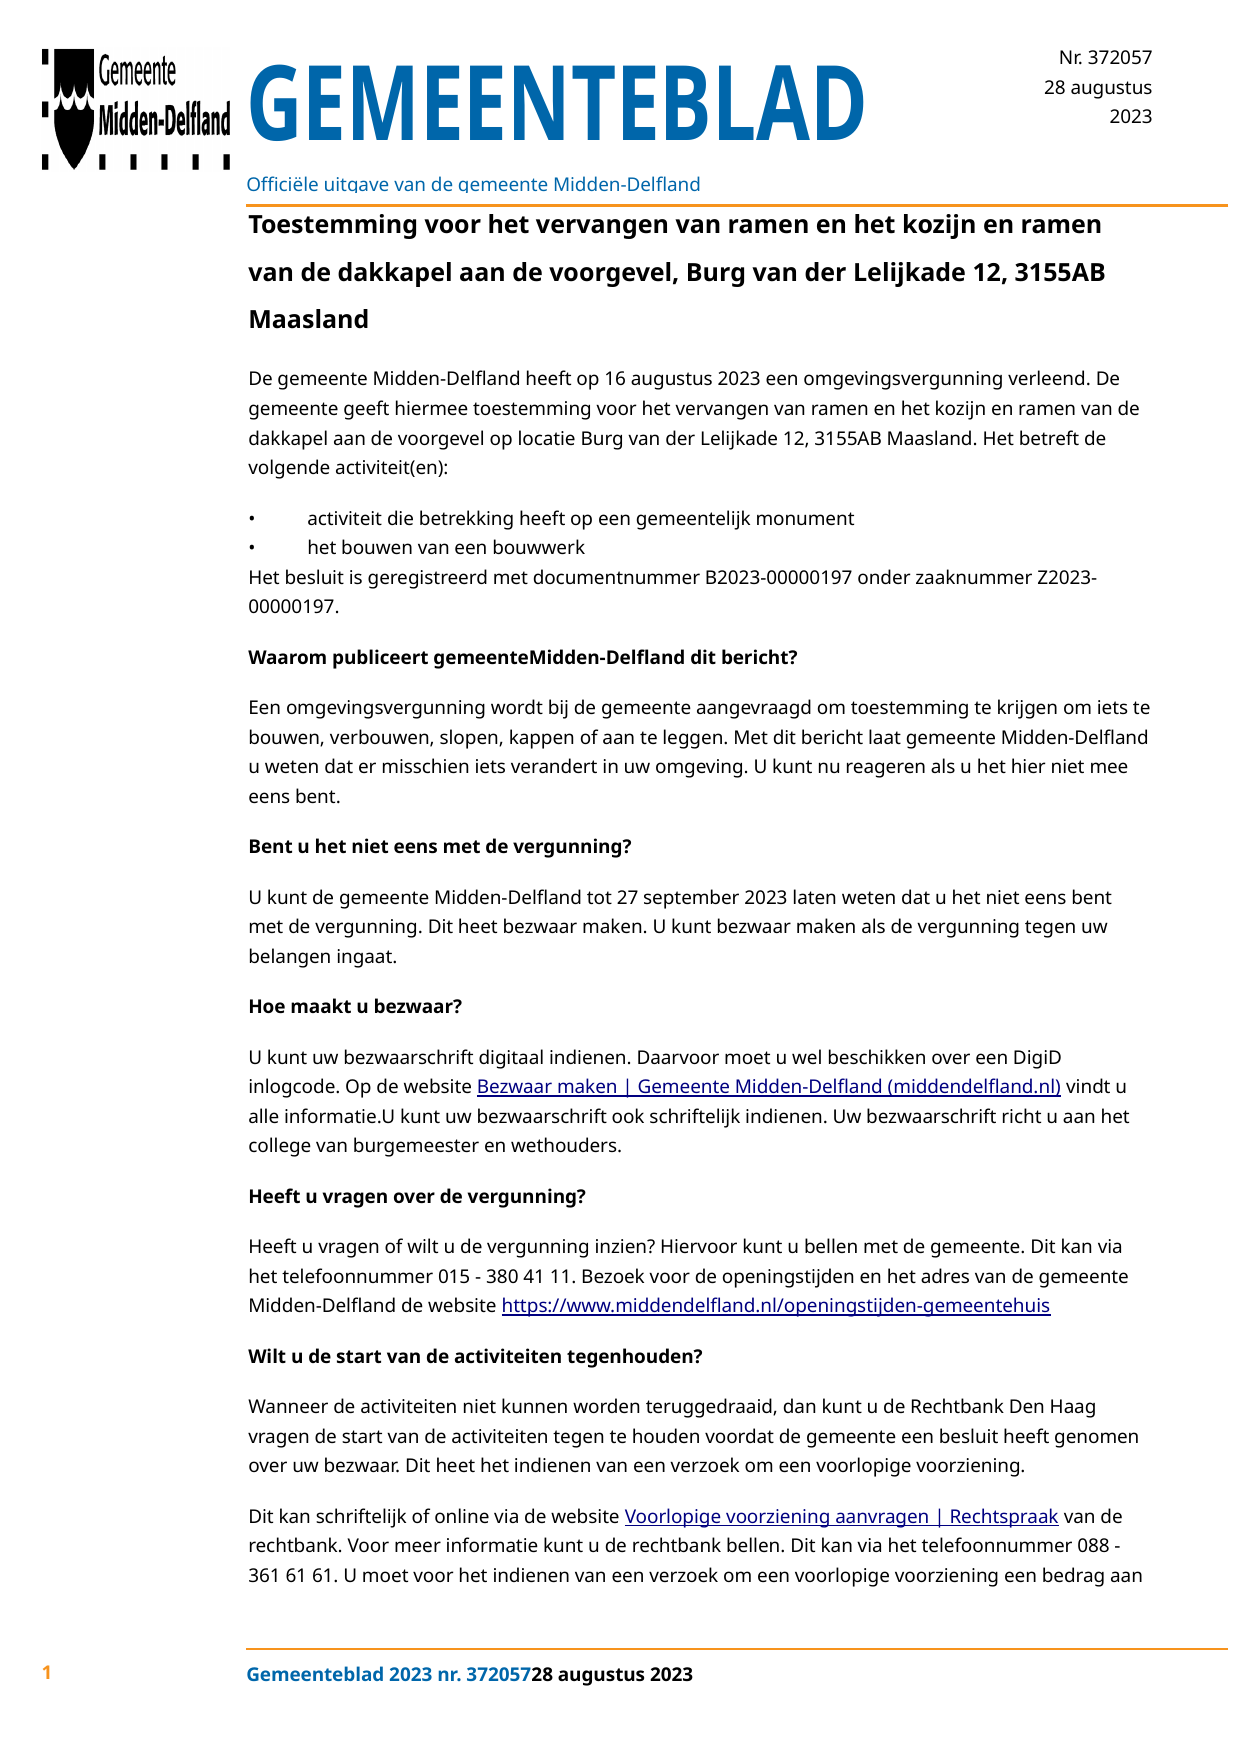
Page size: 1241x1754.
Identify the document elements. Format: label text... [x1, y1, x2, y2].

text Het besluit is geregistreerd met documentnummer B2023-00000197 onder zaaknummer Z2023-00000197. [248, 564, 1152, 619]
picture [41, 47, 231, 172]
text Toestemming voor het vervangen van ramen en het kozijn en ramen van de dakkapel aan de voorgevel, Burg van der Lelijkade 12, 3155AB Maasland [248, 207, 1152, 336]
list activiteit die betrekking heeft op een gemeentelijk monument [248, 505, 1152, 530]
list het bouwen van een bouwwerk [248, 534, 1152, 560]
text De gemeente Midden-Delfland heeft op 16 augustus 2023 een omgevingsvergunning verleend. De gemeente geeft hiermee toestemming voor het vervangen van ramen en het kozijn en ramen van de dakkapel aan de voorgevel op locatie Burg van der Lelijkade 12, 3155AB Maasland. Het betreft de volgende activiteit(en): [248, 366, 1152, 480]
text Hoe maakt u bezwaar? [248, 993, 1152, 1019]
text Wilt u de start van de activiteiten tegenhouden? [248, 1343, 1152, 1369]
text Een omgevingsvergunning wordt bij de gemeente aangevraagd om toestemming te krijgen om iets te bouwen, verbouwen, slopen, kappen of aan te leggen. Met dit bericht laat gemeente Midden-Delfland u weten dat er misschien iets verandert in uw omgeving. U kunt nu reageren als u het hier niet mee eens bent. [248, 694, 1152, 809]
text Waarom publiceert gemeenteMidden-Delfland dit bericht? [248, 644, 1152, 669]
text Dit kan schriftelijk of online via de website Voorlopige voorziening aanvragen | Rechtspraak van de rechtbank. Voor meer informatie kunt u de rechtbank bellen. Dit kan via het telefoonnummer 088 - 361 61 61. U moet voor het indienen van een verzoek om een voorlopige voorziening een bedrag aan [248, 1503, 1152, 1588]
text Bent u het niet eens met de vergunning? [248, 833, 1152, 859]
text Heeft u vragen over de vergunning? [248, 1183, 1152, 1209]
text Wanneer de activiteiten niet kunnen worden teruggedraaid, dan kunt u de Rechtbank Den Haag vragen de start van de activiteiten tegen te houden voordat de gemeente een besluit heeft genomen over uw bezwaar. Dit heet het indienen van een verzoek om een voorlopige voorziening. [248, 1393, 1152, 1478]
text Heeft u vragen of wilt u de vergunning inzien? Hiervoor kunt u bellen met de gemeente. Dit kan via het telefoonnummer 015 - 380 41 11. Bezoek voor de openingstijden en het adres van de gemeente Midden-Delfland de website https://www.middendelfland.nl/openingstijden-gemeentehuis [248, 1233, 1152, 1318]
text U kunt de gemeente Midden-Delfland tot 27 september 2023 laten weten dat u het niet eens bent met de vergunning. Dit heet bezwaar maken. U kunt bezwaar maken als de vergunning tegen uw belangen ingaat. [248, 884, 1152, 969]
text U kunt uw bezwaarschrift digitaal indienen. Daarvoor moet u wel beschikken over een DigiD inlogcode. Op de website Bezwaar maken | Gemeente Midden-Delfland (middendelfland.nl) vindt u alle informatie.U kunt uw bezwaarschrift ook schriftelijk indienen. Uw bezwaarschrift richt u aan het college van burgemeester en wethouders. [248, 1044, 1152, 1158]
